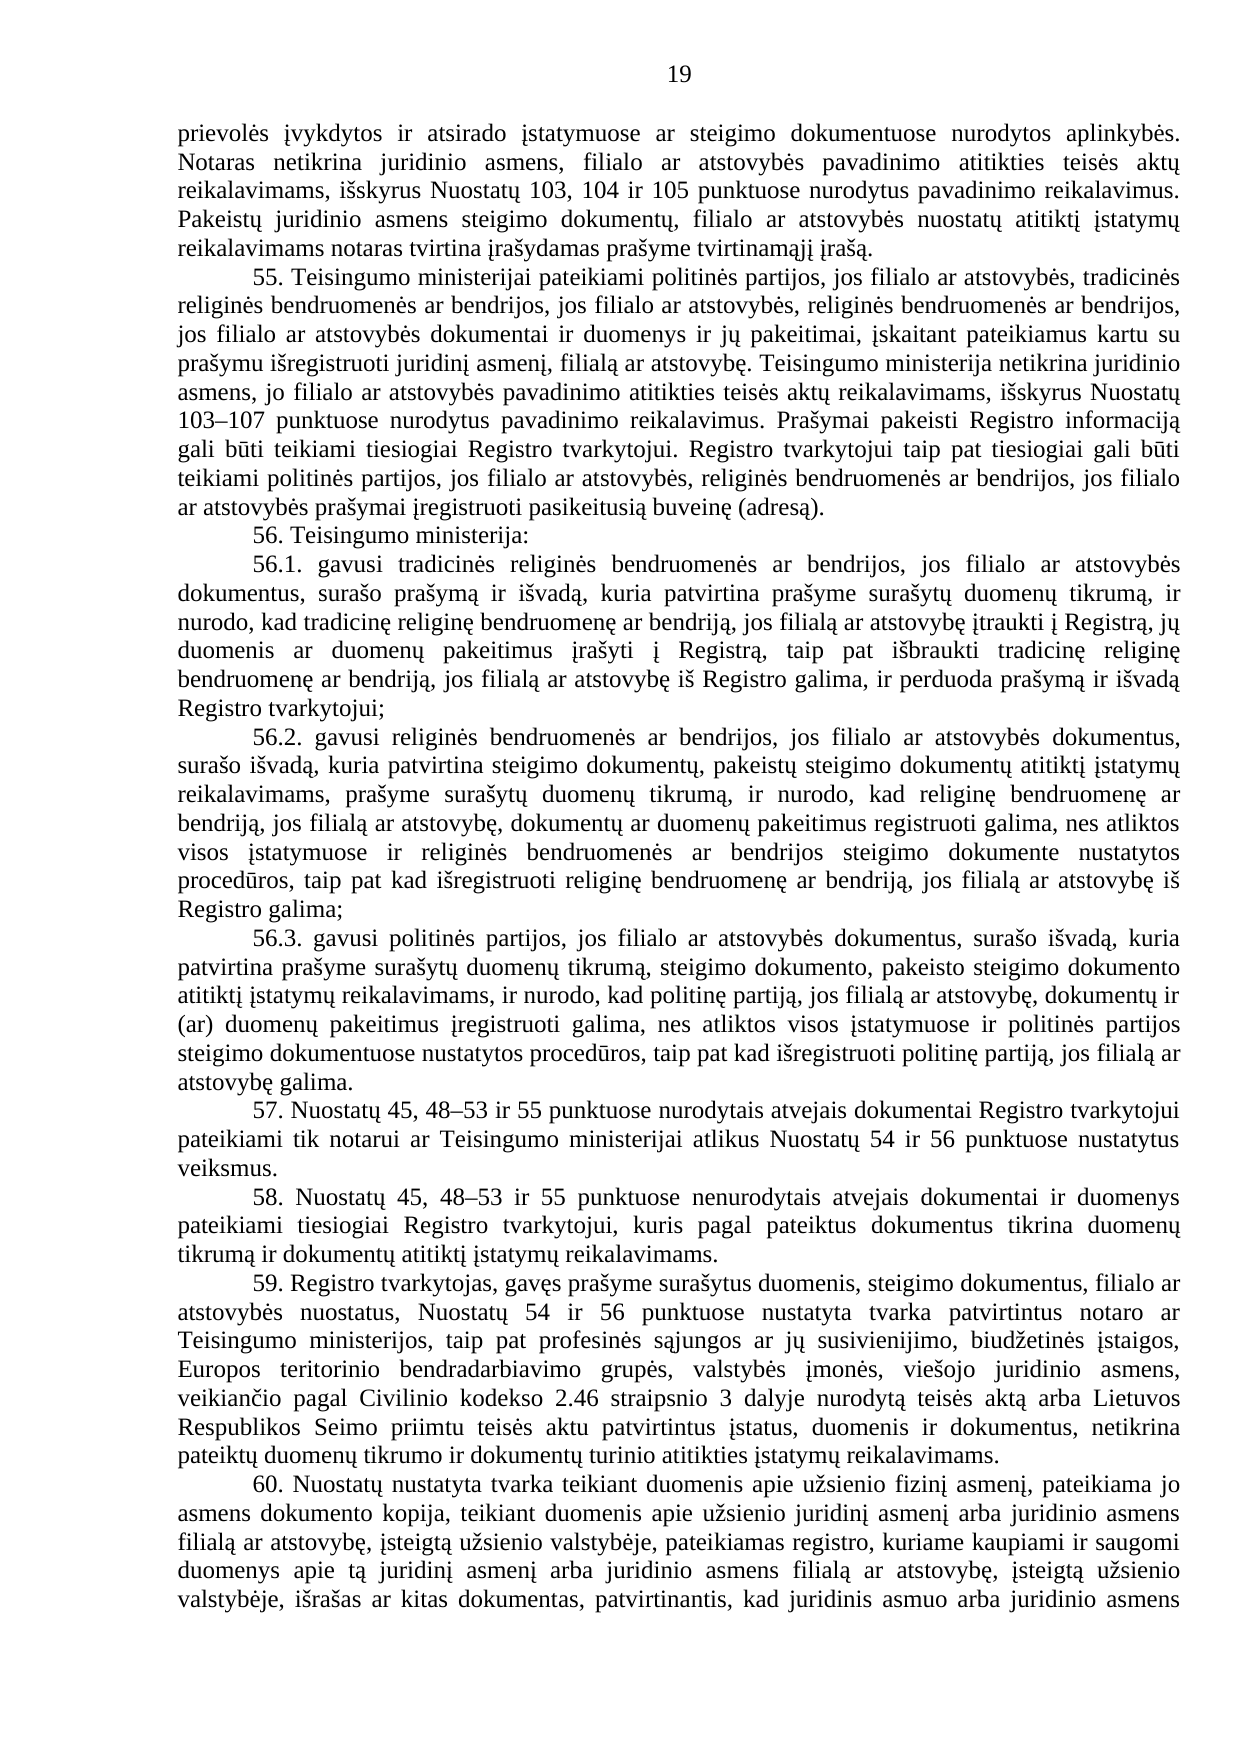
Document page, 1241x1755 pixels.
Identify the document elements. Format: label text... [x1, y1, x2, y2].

text 58. Nuostatų 45, 48–53 ir 55 punktuose nenurodytais atvejais dokumentai ir duomenys pateikiami tiesiogiai Registro tvarkytojui, kuris pagal pateiktus dokumentus tikrina duomenų tikrumą ir dokumentų atitiktį įstatymų reikalavimams. [177, 1182, 1181, 1268]
text prievolės įvykdytos ir atsirado įstatymuose ar steigimo dokumentuose nurodytos aplinkybės. Notaras netikrina juridinio asmens, filialo ar atstovybės pavadinimo atitikties teisės aktų reikalavimams, išskyrus Nuostatų 103, 104 ir 105 punktuose nurodytus pavadinimo reikalavimus. Pakeistų juridinio asmens steigimo dokumentų, filialo ar atstovybės nuostatų atitiktį įstatymų reikalavimams notaras tvirtina įrašydamas prašyme tvirtinamąjį įrašą. [177, 118, 1181, 262]
text 57. Nuostatų 45, 48–53 ir 55 punktuose nurodytais atvejais dokumentai Registro tvarkytojui pateikiami tik notarui ar Teisingumo ministerijai atlikus Nuostatų 54 ir 56 punktuose nustatytus veiksmus. [177, 1096, 1181, 1182]
text 60. Nuostatų nustatyta tvarka teikiant duomenis apie užsienio fizinį asmenį, pateikiama jo asmens dokumento kopija, teikiant duomenis apie užsienio juridinį asmenį arba juridinio asmens filialą ar atstovybę, įsteigtą užsienio valstybėje, pateikiamas registro, kuriame kaupiami ir saugomi duomenys apie tą juridinį asmenį arba juridinio asmens filialą ar atstovybę, įsteigtą užsienio valstybėje, išrašas ar kitas dokumentas, patvirtinantis, kad juridinis asmuo arba juridinio asmens [177, 1469, 1181, 1613]
text 55. Teisingumo ministerijai pateikiami politinės partijos, jos filialo ar atstovybės, tradicinės religinės bendruomenės ar bendrijos, jos filialo ar atstovybės, religinės bendruomenės ar bendrijos, jos filialo ar atstovybės dokumentai ir duomenys ir jų pakeitimai, įskaitant pateikiamus kartu su prašymu išregistruoti juridinį asmenį, filialą ar atstovybę. Teisingumo ministerija netikrina juridinio asmens, jo filialo ar atstovybės pavadinimo atitikties teisės aktų reikalavimams, išskyrus Nuostatų 103–107 punktuose nurodytus pavadinimo reikalavimus. Prašymai pakeisti Registro informaciją gali būti teikiami tiesiogiai Registro tvarkytojui. Registro tvarkytojui taip pat tiesiogiai gali būti teikiami politinės partijos, jos filialo ar atstovybės, religinės bendruomenės ar bendrijos, jos filialo ar atstovybės prašymai įregistruoti pasikeitusią buveinę (adresą). [177, 262, 1181, 521]
text 56. Teisingumo ministerija: [177, 521, 1181, 549]
text 56.3. gavusi politinės partijos, jos filialo ar atstovybės dokumentus, surašo išvadą, kuria patvirtina prašyme surašytų duomenų tikrumą, steigimo dokumento, pakeisto steigimo dokumento atitiktį įstatymų reikalavimams, ir nurodo, kad politinę partiją, jos filialą ar atstovybę, dokumentų ir (ar) duomenų pakeitimus įregistruoti galima, nes atliktos visos įstatymuose ir politinės partijos steigimo dokumentuose nustatytos procedūros, taip pat kad išregistruoti politinę partiją, jos filialą ar atstovybę galima. [177, 923, 1181, 1096]
text 59. Registro tvarkytojas, gavęs prašyme surašytus duomenis, steigimo dokumentus, filialo ar atstovybės nuostatus, Nuostatų 54 ir 56 punktuose nustatyta tvarka patvirtintus notaro ar Teisingumo ministerijos, taip pat profesinės sąjungos ar jų susivienijimo, biudžetinės įstaigos, Europos teritorinio bendradarbiavimo grupės, valstybės įmonės, viešojo juridinio asmens, veikiančio pagal Civilinio kodekso 2.46 straipsnio 3 dalyje nurodytą teisės aktą arba Lietuvos Respublikos Seimo priimtu teisės aktu patvirtintus įstatus, duomenis ir dokumentus, netikrina pateiktų duomenų tikrumo ir dokumentų turinio atitikties įstatymų reikalavimams. [177, 1268, 1181, 1469]
text 56.1. gavusi tradicinės religinės bendruomenės ar bendrijos, jos filialo ar atstovybės dokumentus, surašo prašymą ir išvadą, kuria patvirtina prašyme surašytų duomenų tikrumą, ir nurodo, kad tradicinę religinę bendruomenę ar bendriją, jos filialą ar atstovybę įtraukti į Registrą, jų duomenis ar duomenų pakeitimus įrašyti į Registrą, taip pat išbraukti tradicinę religinę bendruomenę ar bendriją, jos filialą ar atstovybę iš Registro galima, ir perduoda prašymą ir išvadą Registro tvarkytojui; [177, 549, 1181, 722]
text 56.2. gavusi religinės bendruomenės ar bendrijos, jos filialo ar atstovybės dokumentus, surašo išvadą, kuria patvirtina steigimo dokumentų, pakeistų steigimo dokumentų atitiktį įstatymų reikalavimams, prašyme surašytų duomenų tikrumą, ir nurodo, kad religinę bendruomenę ar bendriją, jos filialą ar atstovybę, dokumentų ar duomenų pakeitimus registruoti galima, nes atliktos visos įstatymuose ir religinės bendruomenės ar bendrijos steigimo dokumente nustatytos procedūros, taip pat kad išregistruoti religinę bendruomenę ar bendriją, jos filialą ar atstovybę iš Registro galima; [177, 722, 1181, 923]
